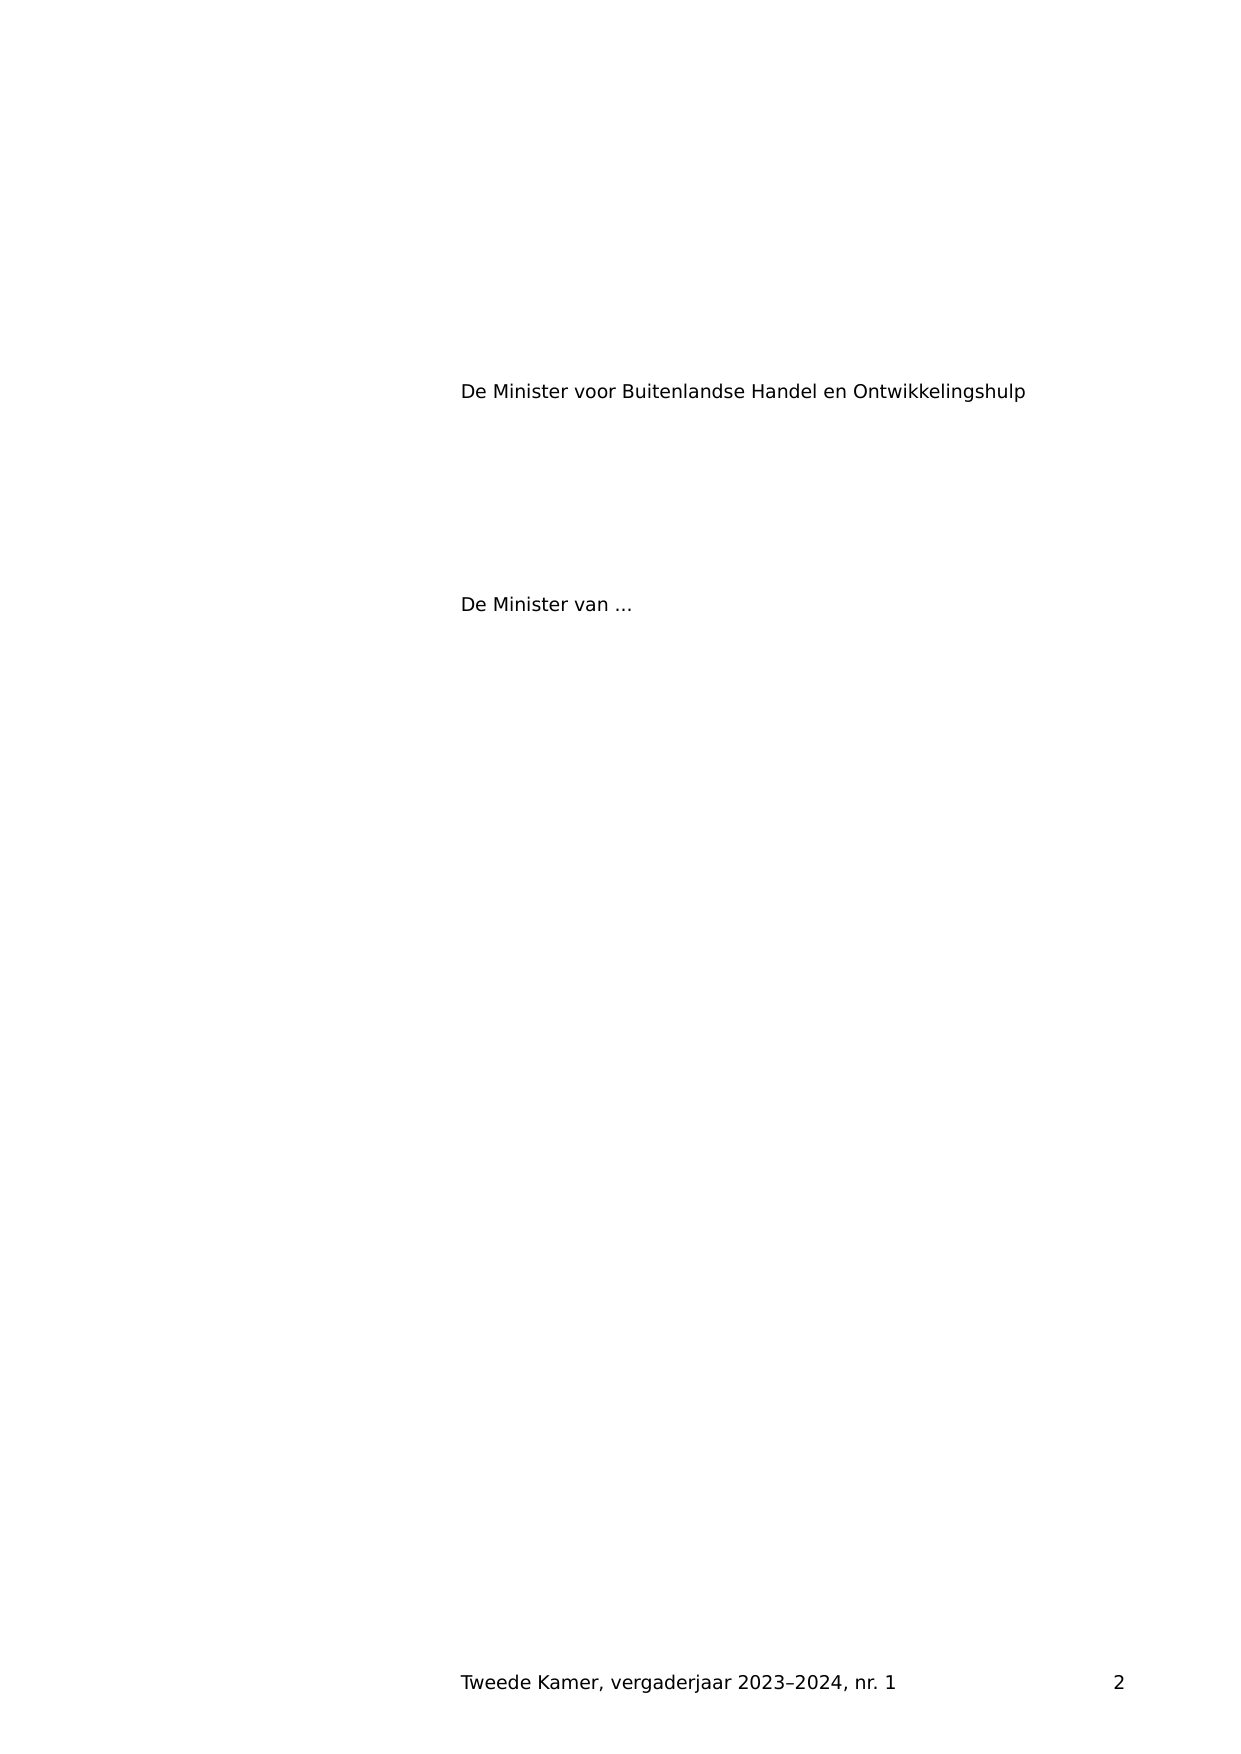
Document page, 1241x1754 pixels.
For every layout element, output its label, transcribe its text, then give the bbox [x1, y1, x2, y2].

text De Minister van ... [461, 594, 1125, 616]
text De Minister voor Buitenlandse Handel en Ontwikkelingshulp [461, 381, 1125, 403]
